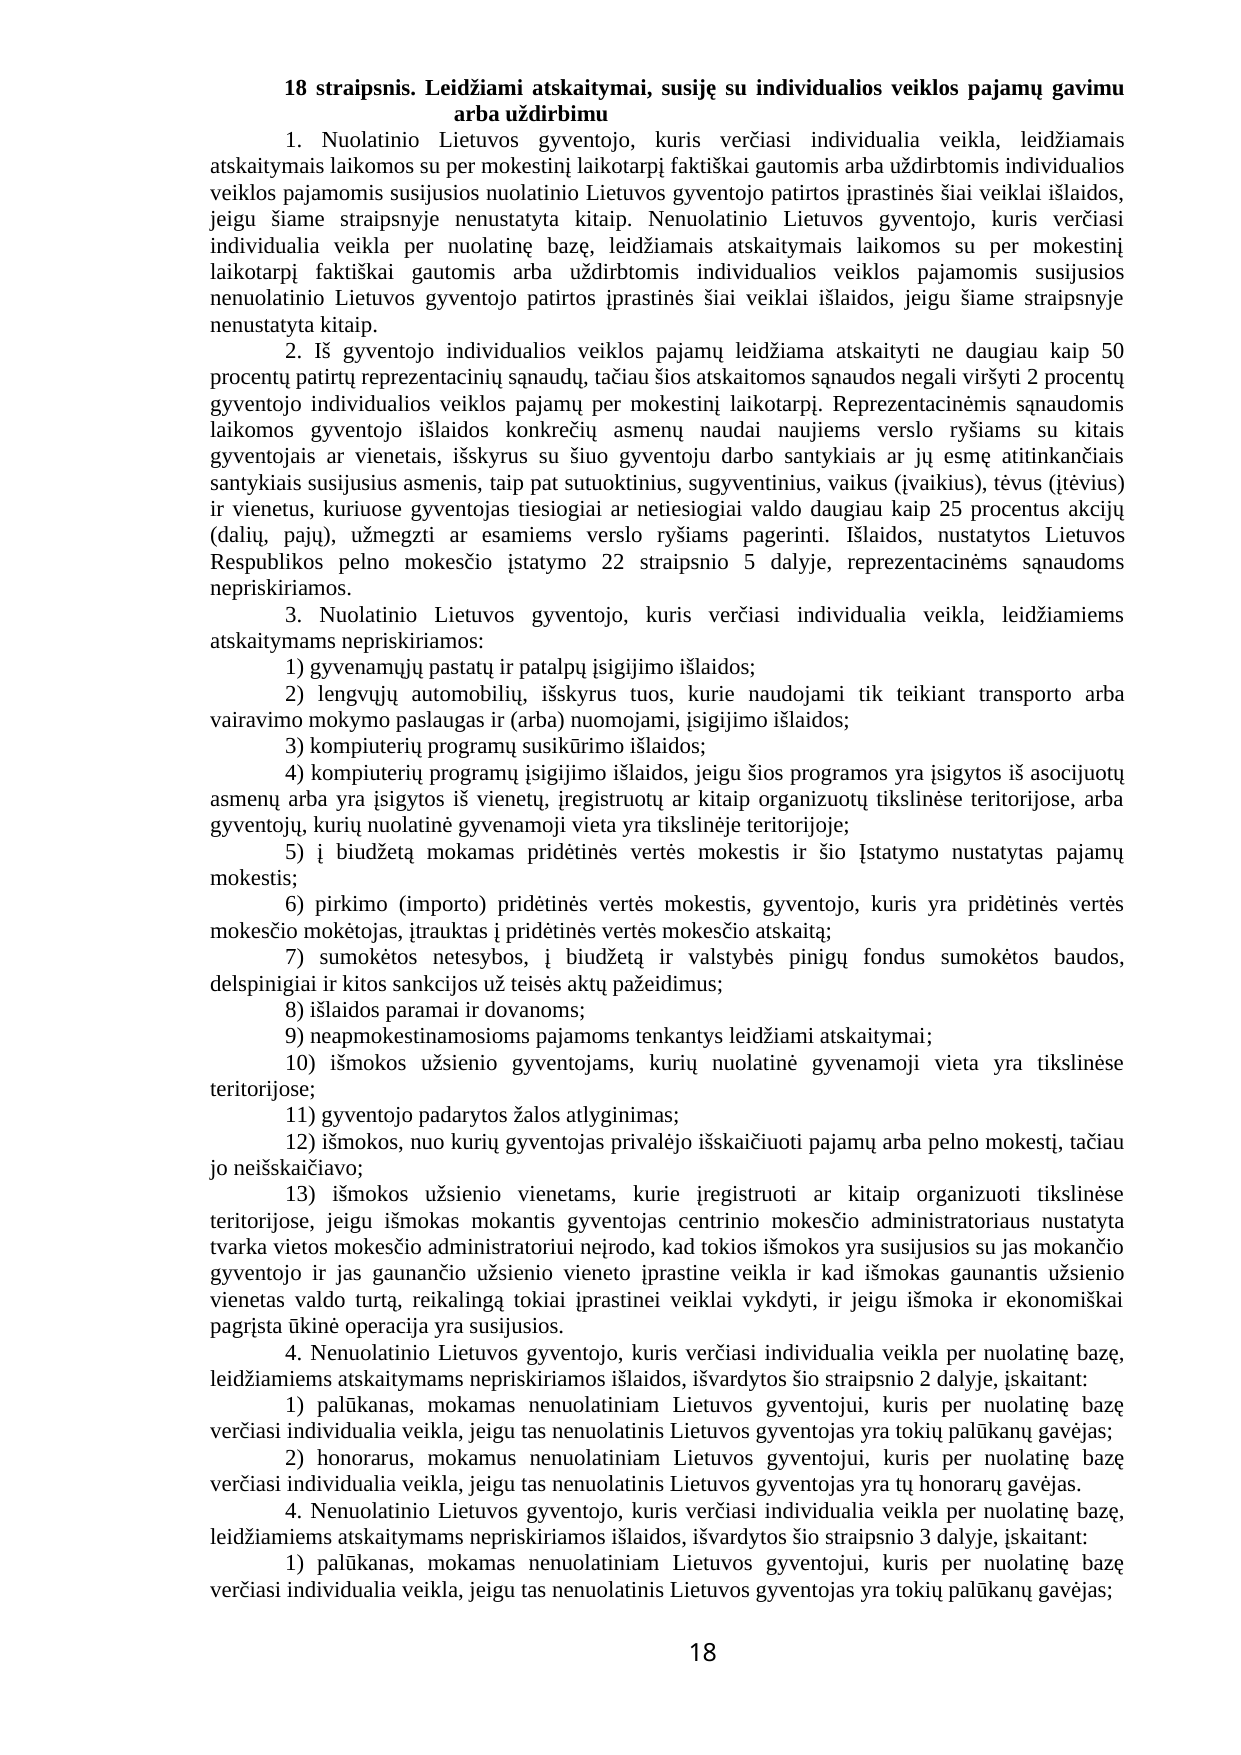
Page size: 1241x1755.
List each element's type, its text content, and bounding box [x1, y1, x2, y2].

text 13) išmokos užsienio vienetams, kurie įregistruoti ar kitaip organizuoti tikslinėse teritorijose, jeigu išmokas mokantis gyventojas centrinio mokesčio administratoriaus nustatyta tvarka vietos mokesčio administratoriui neįrodo, kad tokios išmokos yra susijusios su jas mokančio gyventojo ir jas gaunančio užsienio vieneto įprastine veikla ir kad išmokas gaunantis užsienio vienetas valdo turtą, reikalingą tokiai įprastinei veiklai vykdyti, ir jeigu išmoka ir ekonomiškai pagrįsta ūkinė operacija yra susijusios. [210, 1180, 1126, 1338]
text 1. Nuolatinio Lietuvos gyventojo, kuris verčiasi individualia veikla, leidžiamais atskaitymais laikomos su per mokestinį laikotarpį faktiškai gautomis arba uždirbtomis individualios veiklos pajamomis susijusios nuolatinio Lietuvos gyventojo patirtos įprastinės šiai veiklai išlaidos, jeigu šiame straipsnyje nenustatyta kitaip. Nenuolatinio Lietuvos gyventojo, kuris verčiasi individualia veikla per nuolatinę bazę, leidžiamais atskaitymais laikomos su per mokestinį laikotarpį faktiškai gautomis arba uždirbtomis individualios veiklos pajamomis susijusios nenuolatinio Lietuvos gyventojo patirtos įprastinės šiai veiklai išlaidos, jeigu šiame straipsnyje nenustatyta kitaip. [210, 126, 1126, 337]
text 11) gyventojo padarytos žalos atlyginimas; [210, 1101, 1126, 1128]
text 4) kompiuterių programų įsigijimo išlaidos, jeigu šios programos yra įsigytos iš asocijuotų asmenų arba yra įsigytos iš vienetų, įregistruotų ar kitaip organizuotų tikslinėse teritorijose, arba gyventojų, kurių nuolatinė gyvenamoji vieta yra tikslinėje teritorijoje; [210, 759, 1126, 838]
text 8) išlaidos paramai ir dovanoms; [210, 996, 1126, 1022]
text 3) kompiuterių programų susikūrimo išlaidos; [210, 732, 1126, 759]
text 2) honorarus, mokamus nenuolatiniam Lietuvos gyventojui, kuris per nuolatinę bazę verčiasi individualia veikla, jeigu tas nenuolatinis Lietuvos gyventojas yra tų honorarų gavėjas. [210, 1444, 1126, 1497]
text 4. Nenuolatinio Lietuvos gyventojo, kuris verčiasi individualia veikla per nuolatinę bazę, leidžiamiems atskaitymams nepriskiriamos išlaidos, išvardytos šio straipsnio 2 dalyje, įskaitant: [210, 1338, 1126, 1391]
text 9) neapmokestinamosioms pajamoms tenkantys leidžiami atskaitymai; [210, 1022, 1126, 1049]
text 4. Nenuolatinio Lietuvos gyventojo, kuris verčiasi individualia veikla per nuolatinę bazę, leidžiamiems atskaitymams nepriskiriamos išlaidos, išvardytos šio straipsnio 3 dalyje, įskaitant: [210, 1497, 1126, 1549]
text 2) lengvųjų automobilių, išskyrus tuos, kurie naudojami tik teikiant transporto arba vairavimo mokymo paslaugas ir (arba) nuomojami, įsigijimo išlaidos; [210, 680, 1126, 732]
text 12) išmokos, nuo kurių gyventojas privalėjo išskaičiuoti pajamų arba pelno mokestį, tačiau jo neišskaičiavo; [210, 1128, 1126, 1180]
text 7) sumokėtos netesybos, į biudžetą ir valstybės pinigų fondus sumokėtos baudos, delspinigiai ir kitos sankcijos už teisės aktų pažeidimus; [210, 943, 1126, 996]
text 1) palūkanas, mokamas nenuolatiniam Lietuvos gyventojui, kuris per nuolatinę bazę verčiasi individualia veikla, jeigu tas nenuolatinis Lietuvos gyventojas yra tokių palūkanų gavėjas; [210, 1549, 1126, 1602]
text 1) gyvenamųjų pastatų ir patalpų įsigijimo išlaidos; [210, 653, 1126, 680]
text 1) palūkanas, mokamas nenuolatiniam Lietuvos gyventojui, kuris per nuolatinę bazę verčiasi individualia veikla, jeigu tas nenuolatinis Lietuvos gyventojas yra tokių palūkanų gavėjas; [210, 1391, 1126, 1444]
text 3. Nuolatinio Lietuvos gyventojo, kuris verčiasi individualia veikla, leidžiamiems atskaitymams nepriskiriamos: [210, 601, 1126, 653]
text 2. Iš gyventojo individualios veiklos pajamų leidžiama atskaityti ne daugiau kaip 50 procentų patirtų reprezentacinių sąnaudų, tačiau šios atskaitomos sąnaudos negali viršyti 2 procentų gyventojo individualios veiklos pajamų per mokestinį laikotarpį. Reprezentacinėmis sąnaudomis laikomos gyventojo išlaidos konkrečių asmenų naudai naujiems verslo ryšiams su kitais gyventojais ar vienetais, išskyrus su šiuo gyventoju darbo santykiais ar jų esmę atitinkančiais santykiais susijusius asmenis, taip pat sutuoktinius, sugyventinius, vaikus (įvaikius), tėvus (įtėvius) ir vienetus, kuriuose gyventojas tiesiogiai ar netiesiogiai valdo daugiau kaip 25 procentus akcijų (dalių, pajų), užmegzti ar esamiems verslo ryšiams pagerinti. Išlaidos, nustatytos Lietuvos Respublikos pelno mokesčio įstatymo 22 straipsnio 5 dalyje, reprezentacinėms sąnaudoms nepriskiriamos. [210, 337, 1126, 601]
text 10) išmokos užsienio gyventojams, kurių nuolatinė gyvenamoji vieta yra tikslinėse teritorijose; [210, 1049, 1126, 1101]
text 18 straipsnis. Leidžiami atskaitymai, susiję su individualios veiklos pajamų gavimu arba uždirbimu [284, 73, 1126, 126]
text 5) į biudžetą mokamas pridėtinės vertės mokestis ir šio Įstatymo nustatytas pajamų mokestis; [210, 838, 1126, 891]
text 6) pirkimo (importo) pridėtinės vertės mokestis, gyventojo, kuris yra pridėtinės vertės mokesčio mokėtojas, įtrauktas į pridėtinės vertės mokesčio atskaitą; [210, 891, 1126, 943]
